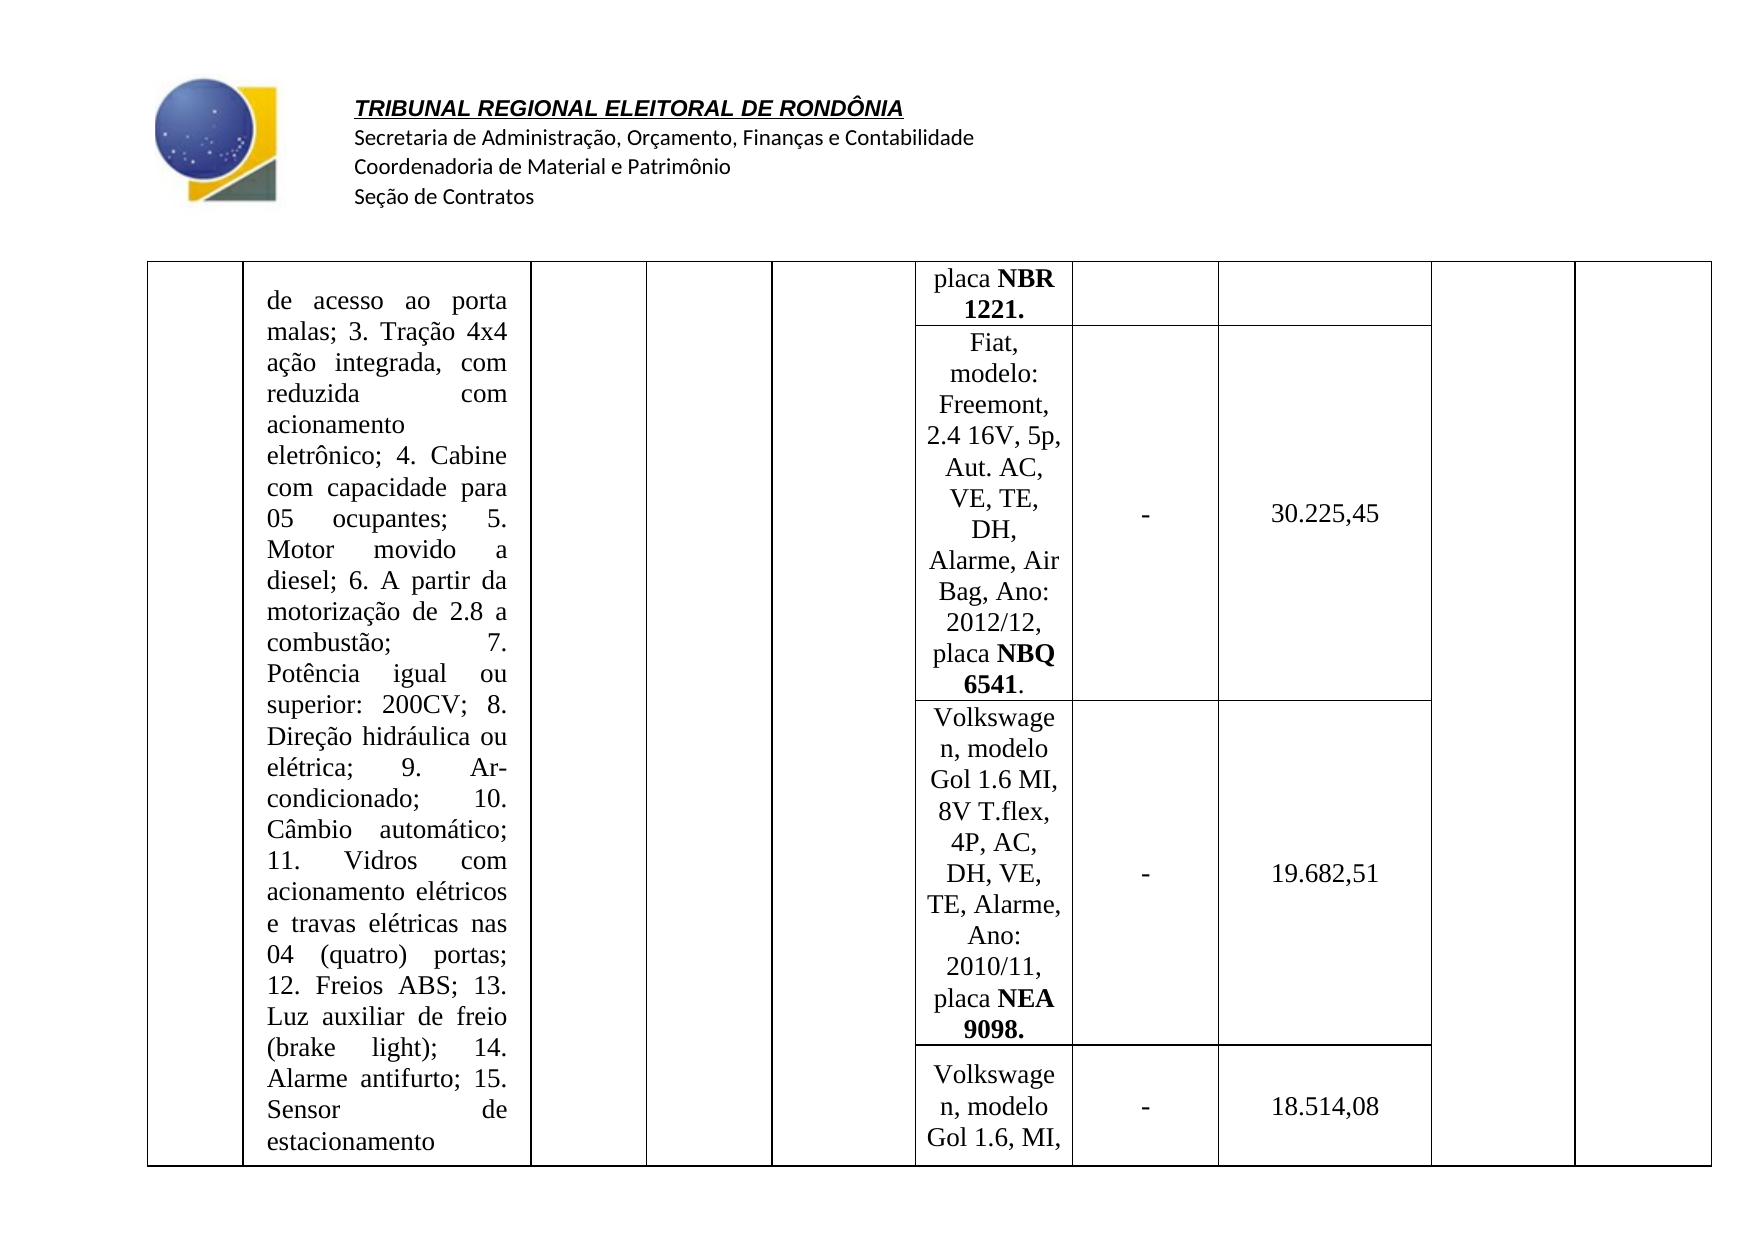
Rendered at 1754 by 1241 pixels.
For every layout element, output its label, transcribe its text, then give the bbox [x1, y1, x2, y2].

table_cell - [1073, 262, 1218, 324]
table_cell [1219, 262, 1431, 324]
table_cell Veículo tipo utilitário com carroceria fechada (SUV) novo, zero quilômetro de fábrica, ano de fabricação e modelo igual ou posterior à assinatura do Contrato/Ordem de Fornecimento. 1. Cor preta (original do fabricante); 2. 04 portas laterais e uma de acesso ao porta malas; 3. Tração 4x4 ação integrada, com reduzida com acionamento eletrônico; 4. Cabine com capacidade para 05 ocupantes; 5. Motor movido a diesel; 6. A partir da motorização de 2.8 a combustão; 7. Potência igual ou superior: 200CV; 8. Direção hidráulica ou elétrica; 9. Ar-condicionado; 10. Câmbio automático; 11. Vidros com acionamento elétricos e travas elétricas nas 04 (quatro) portas; 12. Freios ABS; 13. Luz auxiliar de freio (brake light); 14. Alarme antifurto; 15. Sensor de estacionamento dianteiro e traseiro; 16. Air bag: mínimo, dianteiro, laterais e de cortina; 17. Rodas de liga leve; 18. Controle de tração; 19. A fabricação dos pneus deve ser do ano corrente ou, no máximo, no prazo de 07(sete) meses anteriores à data de entrega do veículo; 20.O estepe do veículo deve ter rodas e pneus com as mesmas características de utilização das outras quatro rodas e pneus do veículo, não sendo admitido estepe de rodagem restrita em velocidade ou de uso temporário; 21. Protetor de cárter; 22. Jogo de tapetes; 23. Central multimídia com GPS e câmera de ré integrados; 24. Película somente nos vidros laterais e traseiro, com transparência mínima prevista em lei, atendendo aos termos do art. 2º da Resolução do Conselho Nacional de Trânsito nº 254/2007 e da NBR 9491 e suas normas complementares – (transparência mínima de: 70% nos vidros laterais dianteiros e 28% nos vidros laterais traseiros e 28% no vidro traseiro); 25. Equipado com os demais itens de série e acessórios de segurança originais de fábrica, exigidos pelo CONTRAN; 26. O veículo automotor deve atender aos limites máximos de emissão de poluentes provenientes do escapamento fixados no âmbito do Programa de Controle da Poluição do Ar por Veículos Automotores – PROCONVE -, conforme Resolução CONAMA nº 18, de 06/05/1986, Resolução CONAMA 490, de 16 de novembro de 2018 e Resolução CONAMA 492, de 20 de dezembro de 2018, complementações e alterações supervenientes; 27. O Fornecedor se obriga a promover apresentação e treinamento aos usuários sobre as funcionalidades e recursos do veículo na ocasião da entrega; 28. O Fornecedor se obriga a promover apresentação e treinamento aos usuários sobre as funcionalidades e recursos do veículo na ocasião da entrega; 29. Com todos equipamentos exigidos pelo CONTRAN e estarem conformidade com todas as normas do PROCONVE (Programa de Controle de Poluição do ar por veículos Automotores); 30. Os veículos deverão ser entregues licenciados e emplacados na categoria de veículo oficial e em nome do Tribunal Regional Eleitoral de Rondônia, todas as taxas e despesas quitadas (IPVA, emplacamento, jogo de placas, despachante, etc.), e de acordo com as especificações da legislação de trânsito vigentes; 31. Garantia mínima de Fábrica: 36 meses ou 100 mil km, assistência técnica autorizada e reposição de peças disponíveis dentro do Estado de Rondônia, sendo que a empresa deverá apresentar durante a fase de licitação o endereço da assistência técnica autorizada, sendo uma na capital e pelo menos 02 no interior do Estado. A comprovação desses endereços poderá ser feita por meio de links, manuais de assistência técnica ou outro meio idôneo que comprove o local da assistência. Marca: Toyota Modelo/Versão: SW4 SRX PLATINUM 2.8L Ano: 2024/2024 [244, 262, 530, 1165]
table_cell 18.514,08 [1219, 1046, 1431, 1165]
table_cell Fiat, modelo: Freemont, 2.4 16V, 5p, Aut. AC, VE, TE, DH, Alarme, Air Bag, Ano: 2012/12, placa NBQ 6541. [916, 326, 1072, 700]
table_cell [148, 262, 242, 1165]
table_cell - [1073, 701, 1218, 1044]
table_cell [1576, 262, 1711, 1165]
table_cell Volkswagen, modelo Gol 1.6 MI, 8V T.flex, 4P, AC, DH, VE, TE, Alarme, Ano: 2010/11, placa NEA 9098. [916, 701, 1072, 1044]
table_cell 19.682,51 [1219, 701, 1431, 1044]
table_cell placa NBR 1221. [916, 262, 1072, 324]
table_cell - [1073, 1046, 1218, 1165]
table_cell [647, 262, 771, 1165]
table_cell [773, 262, 915, 1165]
table_cell [532, 262, 646, 1165]
table_cell - [1073, 326, 1218, 700]
table_cell Volkswagen, modelo Gol 1.6, MI, [916, 1046, 1072, 1165]
table_cell 30.225,45 [1219, 326, 1431, 700]
table_cell [1432, 262, 1574, 1165]
